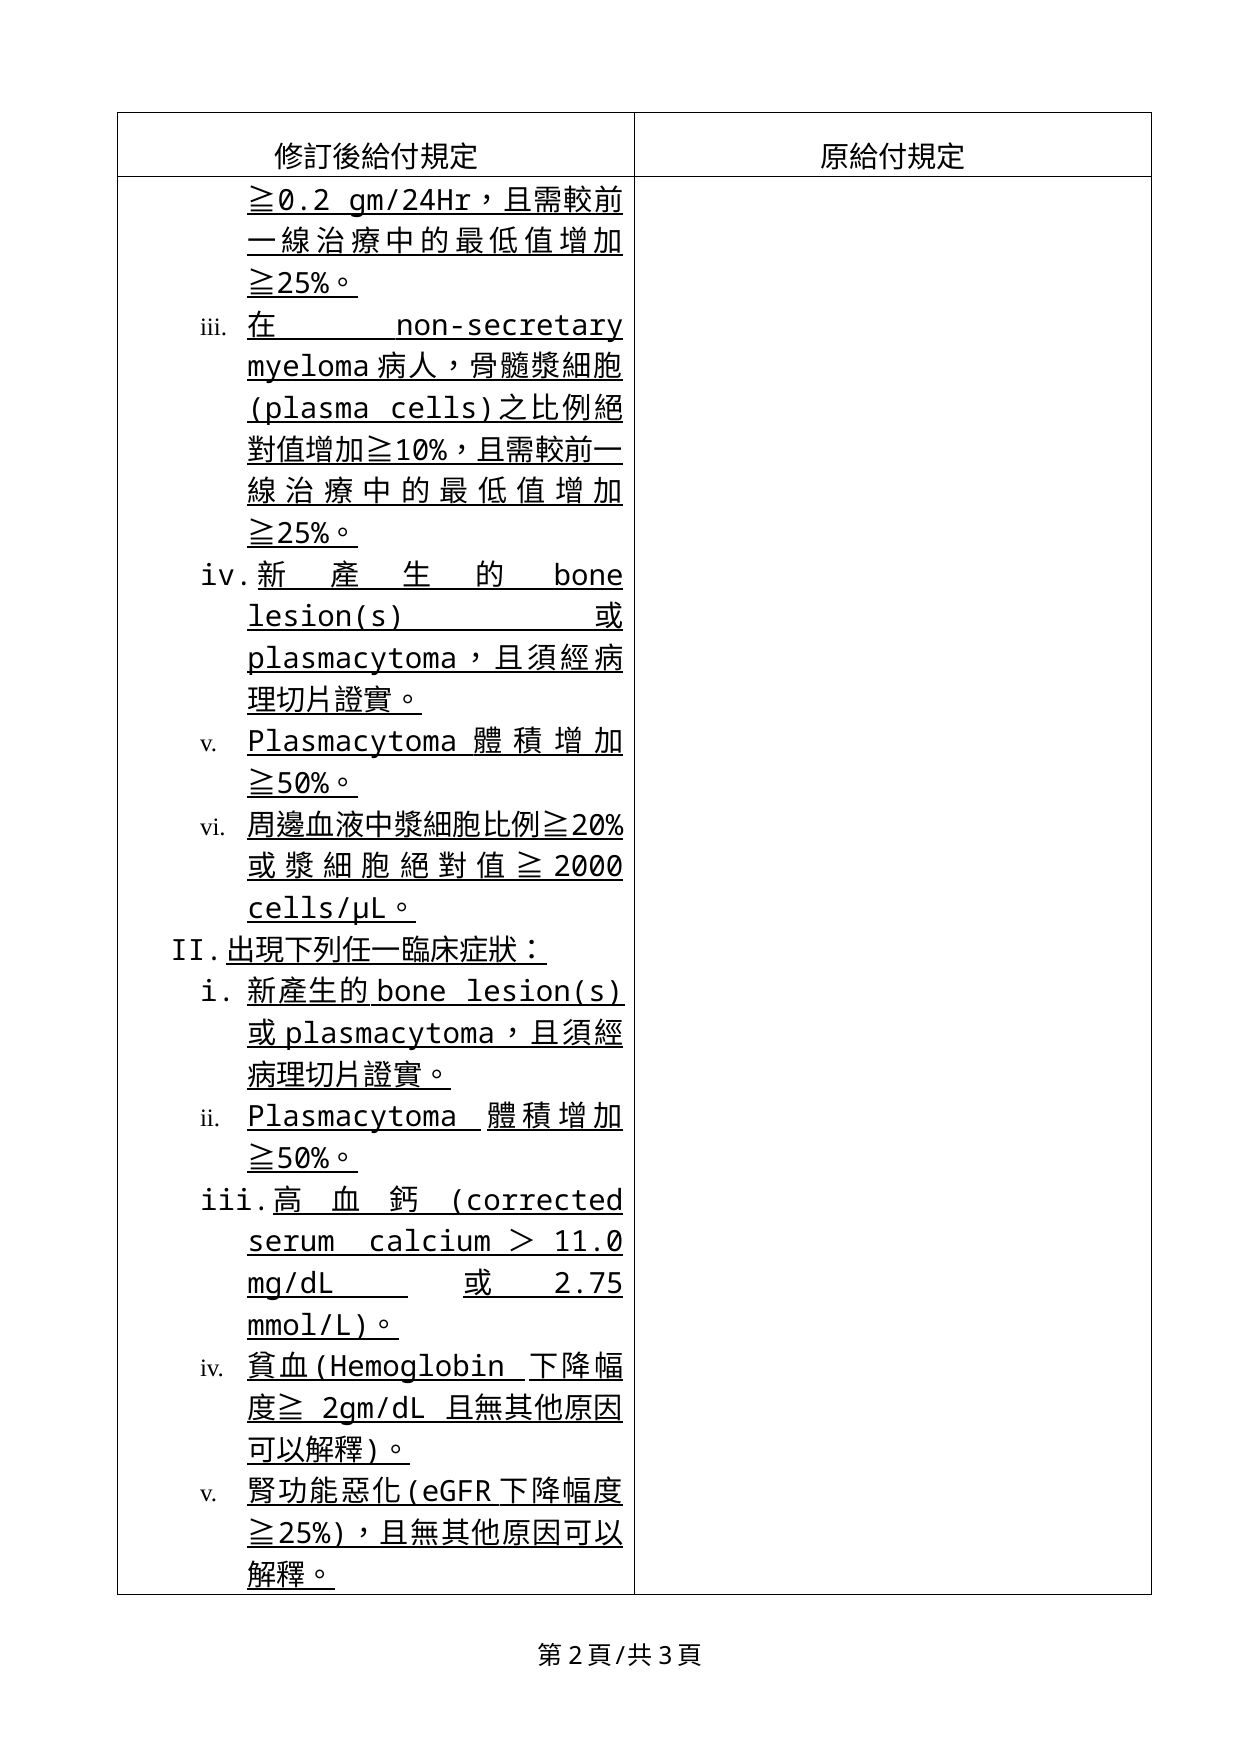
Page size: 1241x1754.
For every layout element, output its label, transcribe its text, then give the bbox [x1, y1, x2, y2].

table_cell 9.119. Teclistamab (如Tecvayli) ：(114/5/1) 適用於治療先前曾接受至少四線療法(包括一種蛋白酶體抑制劑、一種免疫調節劑和一種抗CD38單株抗體)並在最近治療後顯示疾病惡化的復發性或難治性多發性骨髓瘤成人病人，且須具有良好日常體能狀態(ECOG ≤ 2)。 須經事前審查核准後使用： 首次申請為30mg/3ml規格2次輸注與153mg/1.7ml規格11次輸注，且需同時符合下列Ⅰ.與Ⅱ.的條件： 具有下列任一疾病惡化的指標：病人開始治療前須在連續2次評估中均符合同一指標 (但若為plamacytoma 體積增加，或是新產生的bone lesion(s)或新plasmacytoma，則僅需1次評估)： 若前一線治療中M component 最低值≧5 g/dL，血清M蛋白需增加≧1 g/dL；若前一線治療中M component 最低值＜5 g/dL，血清M蛋白需增加≧0.5g/dL。 Urine M-protein需增加≧0.2 gm/24Hr，且需較前一線治療中的最低值增加≧25%。 在non-secretary myeloma病人，骨髓漿細胞 (plasma cells)之比例絕對值增加≧10%，且需較前一線治療中的最低值增加≧25%。 新產生的bone lesion(s)或plasmacytoma，且須經病理切片證實。 Plasmacytoma體積增加≧50%。 周邊血液中漿細胞比例≧20%或漿細胞絕對值≧2000 cells/μL。 出現下列任一臨床症狀： 新產生的bone lesion(s)或plasmacytoma，且須經病理切片證實。 Plasmacytoma 體積增加≧50%。 高血鈣(corrected serum calcium＞11.0 mg/dL 或2.75 mmol/L)。 貧血(Hemoglobin 下降幅度≧ 2gm/dL 且無其他原因可以解釋)。 腎功能惡化(eGFR下降幅度≧25%)，且無其他原因可以解釋。 出現其他end-organ dysfunctions。 再次申請時必須確定paraprotein (M-protein)未上升(即表示對藥物有反應或為穩定狀態)，或對部分non-secretory type MM 病人以骨髓檢查plasma cell 為療效依據，方可繼續使用。續用時的申請每次以153mg/1.7ml規格13次輸注為限。 每位病人終生限給付39次輸注(含30mg/3ml規格共2次輸注、153mg/1.7ml規格共37次輸注)。 執行醫師須完全符合下列資格： 醫師必須為血液病和造血幹細胞移植專科醫師且須完成血液病和造血幹細胞移植的相關照護訓練。 每兩年接受至少6小時中華民國血液及骨髓移植學會或中華民國血液病學會舉辦之雙特異性抗體相關治療教育訓練。 Teclistamab與elranatamab僅能擇一給付，除因耐受性不良，不得互換。二者使用總療程合併計算，以全部39次輸注為上限。 [118, 177, 634, 1593]
table_cell [635, 177, 1151, 1593]
table_header 修訂後給付規定 [118, 113, 634, 176]
table_header 原給付規定 [635, 113, 1151, 176]
